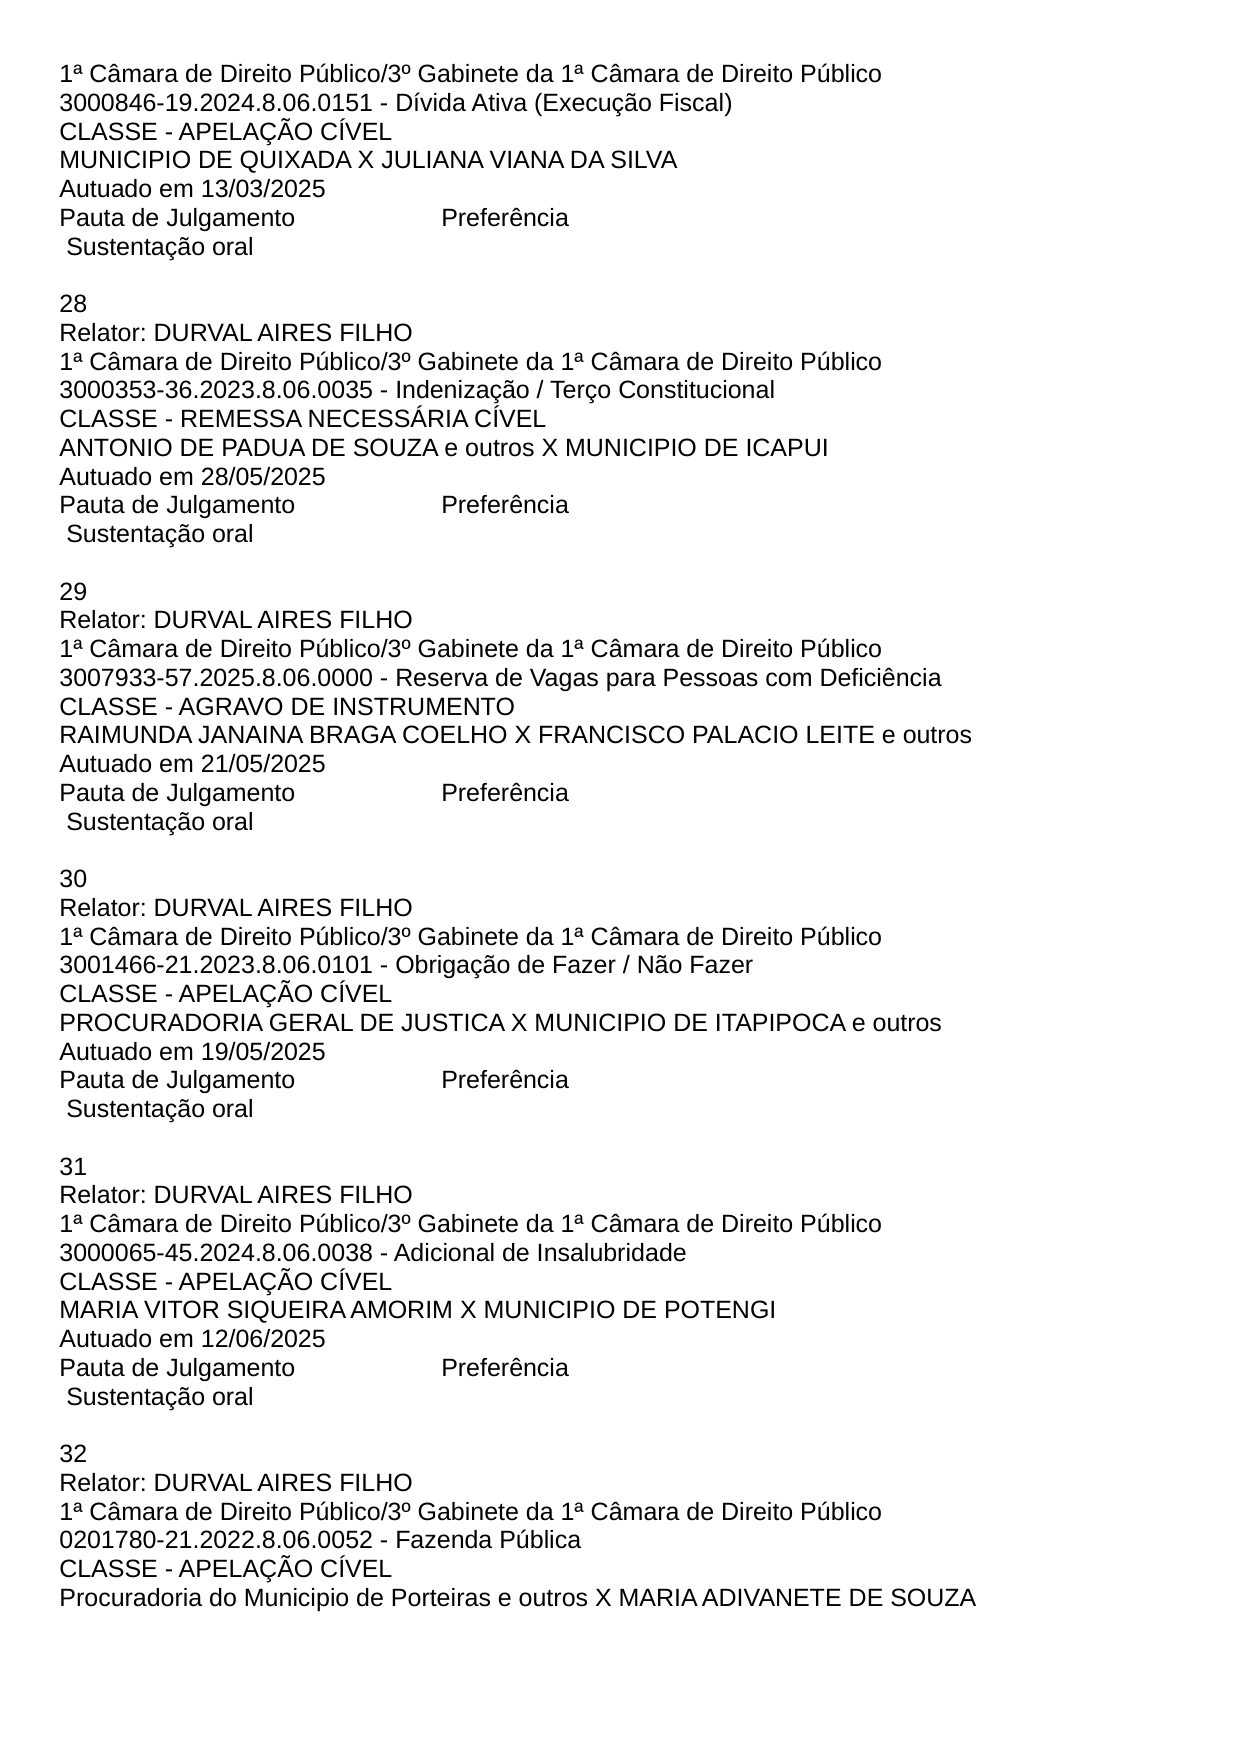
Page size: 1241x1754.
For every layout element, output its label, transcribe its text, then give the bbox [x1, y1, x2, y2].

text CLASSE - AGRAVO DE INSTRUMENTO [59, 692, 989, 720]
text 1ª Câmara de Direito Público/3º Gabinete da 1ª Câmara de Direito Público [59, 634, 989, 663]
text 3007933-57.2025.8.06.0000 - Reserva de Vagas para Pessoas com Deficiência [59, 663, 989, 692]
text Sustentação oral [59, 1382, 989, 1410]
text Pauta de Julgamento Preferência [59, 1353, 989, 1382]
text Sustentação oral [59, 519, 989, 548]
text 1ª Câmara de Direito Público/3º Gabinete da 1ª Câmara de Direito Público [59, 347, 989, 375]
text 29 [59, 577, 989, 605]
text CLASSE - APELAÇÃO CÍVEL [59, 1267, 989, 1295]
text ANTONIO DE PADUA DE SOUZA e outros X MUNICIPIO DE ICAPUI [59, 433, 989, 462]
text Relator: DURVAL AIRES FILHO [59, 1180, 989, 1209]
text Relator: DURVAL AIRES FILHO [59, 1468, 989, 1497]
text 1ª Câmara de Direito Público/3º Gabinete da 1ª Câmara de Direito Público [59, 1497, 989, 1525]
text Autuado em 19/05/2025 [59, 1037, 989, 1065]
text MARIA VITOR SIQUEIRA AMORIM X MUNICIPIO DE POTENGI [59, 1295, 989, 1324]
text 3000846-19.2024.8.06.0151 - Dívida Ativa (Execução Fiscal) [59, 88, 989, 117]
text 3000353-36.2023.8.06.0035 - Indenização / Terço Constitucional [59, 375, 989, 404]
text 32 [59, 1439, 989, 1468]
text Sustentação oral [59, 1094, 989, 1123]
text MUNICIPIO DE QUIXADA X JULIANA VIANA DA SILVA [59, 145, 989, 174]
text 1ª Câmara de Direito Público/3º Gabinete da 1ª Câmara de Direito Público [59, 922, 989, 950]
text 1ª Câmara de Direito Público/3º Gabinete da 1ª Câmara de Direito Público [59, 59, 989, 88]
text CLASSE - APELAÇÃO CÍVEL [59, 117, 989, 145]
text 30 [59, 864, 989, 893]
text Procuradoria do Municipio de Porteiras e outros X MARIA ADIVANETE DE SOUZA [59, 1583, 989, 1612]
text Pauta de Julgamento Preferência [59, 778, 989, 807]
text Autuado em 12/06/2025 [59, 1324, 989, 1353]
text CLASSE - APELAÇÃO CÍVEL [59, 1554, 989, 1583]
text CLASSE - REMESSA NECESSÁRIA CÍVEL [59, 404, 989, 433]
text PROCURADORIA GERAL DE JUSTICA X MUNICIPIO DE ITAPIPOCA e outros [59, 1008, 989, 1037]
text Relator: DURVAL AIRES FILHO [59, 318, 989, 347]
text 0201780-21.2022.8.06.0052 - Fazenda Pública [59, 1525, 989, 1554]
text 3001466-21.2023.8.06.0101 - Obrigação de Fazer / Não Fazer [59, 950, 989, 979]
text RAIMUNDA JANAINA BRAGA COELHO X FRANCISCO PALACIO LEITE e outros [59, 720, 989, 749]
text Pauta de Julgamento Preferência [59, 490, 989, 519]
text CLASSE - APELAÇÃO CÍVEL [59, 979, 989, 1008]
text 31 [59, 1152, 989, 1180]
text 3000065-45.2024.8.06.0038 - Adicional de Insalubridade [59, 1238, 989, 1267]
text 1ª Câmara de Direito Público/3º Gabinete da 1ª Câmara de Direito Público [59, 1209, 989, 1238]
text Sustentação oral [59, 232, 989, 260]
text Pauta de Julgamento Preferência [59, 203, 989, 232]
text Relator: DURVAL AIRES FILHO [59, 893, 989, 922]
text 28 [59, 289, 989, 318]
text Relator: DURVAL AIRES FILHO [59, 605, 989, 634]
text Autuado em 13/03/2025 [59, 174, 989, 203]
text Autuado em 28/05/2025 [59, 462, 989, 490]
text Autuado em 21/05/2025 [59, 749, 989, 778]
text Sustentação oral [59, 807, 989, 835]
text Pauta de Julgamento Preferência [59, 1065, 989, 1094]
